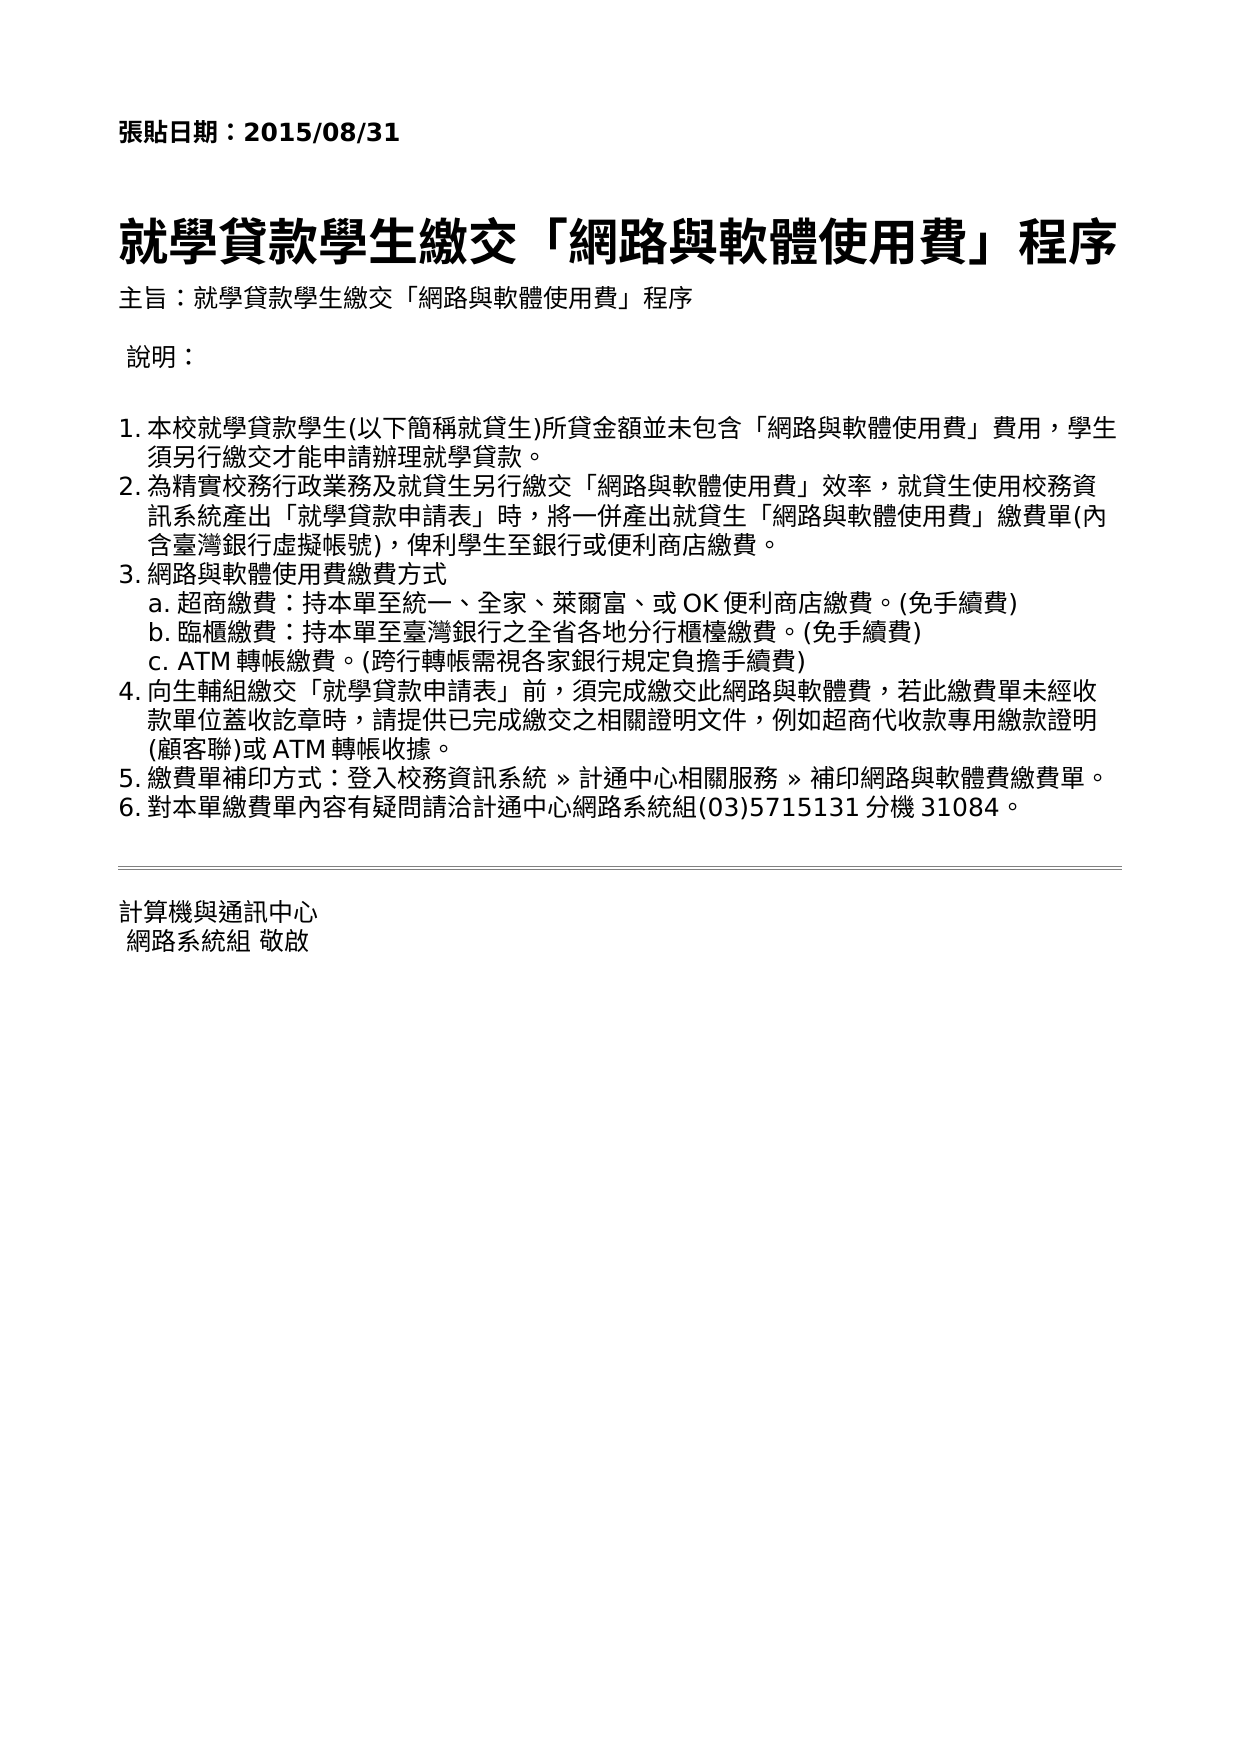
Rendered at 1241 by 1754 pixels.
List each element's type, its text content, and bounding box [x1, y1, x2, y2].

list 網路與軟體使用費繳費方式 [118, 560, 1122, 589]
text 主旨：就學貸款學生繳交「網路與軟體使用費」程序 說明： [118, 285, 1122, 372]
list 為精實校務行政業務及就貸生另行繳交「網路與軟體使用費」效率，就貸生使用校務資訊系統產出「就學貸款申請表」時，將一併產出就貸生「網路與軟體使用費」繳費單(內含臺灣銀行虛擬帳號)，俾利學生至銀行或便利商店繳費。 [118, 472, 1122, 560]
list ATM轉帳繳費。(跨行轉帳需視各家銀行規定負擔手續費) [148, 647, 1122, 677]
list 臨櫃繳費：持本單至臺灣銀行之全省各地分行櫃檯繳費。(免手續費) [148, 618, 1122, 647]
subtitle 就學貸款學生繳交「網路與軟體使用費」程序 [118, 214, 1122, 272]
text 張貼日期：2015/08/31 [118, 118, 1122, 176]
list 向生輔組繳交「就學貸款申請表」前，須完成繳交此網路與軟體費，若此繳費單未經收款單位蓋收訖章時，請提供已完成繳交之相關證明文件，例如超商代收款專用繳款證明(顧客聯)或ATM轉帳收據。 [118, 677, 1122, 764]
list 超商繳費：持本單至統一、全家、萊爾富、或OK便利商店繳費。(免手續費) [148, 589, 1122, 618]
list 繳費單補印方式：登入校務資訊系統 » 計通中心相關服務 » 補印網路與軟體費繳費單。 [118, 764, 1122, 793]
list 對本單繳費單內容有疑問請洽計通中心網路系統組(03)5715131分機31084。 [118, 793, 1122, 822]
text 計算機與通訊中心 網路系統組 敬啟 [118, 898, 1122, 957]
list 本校就學貸款學生(以下簡稱就貸生)所貸金額並未包含「網路與軟體使用費」費用，學生須另行繳交才能申請辦理就學貸款。 [118, 414, 1122, 472]
